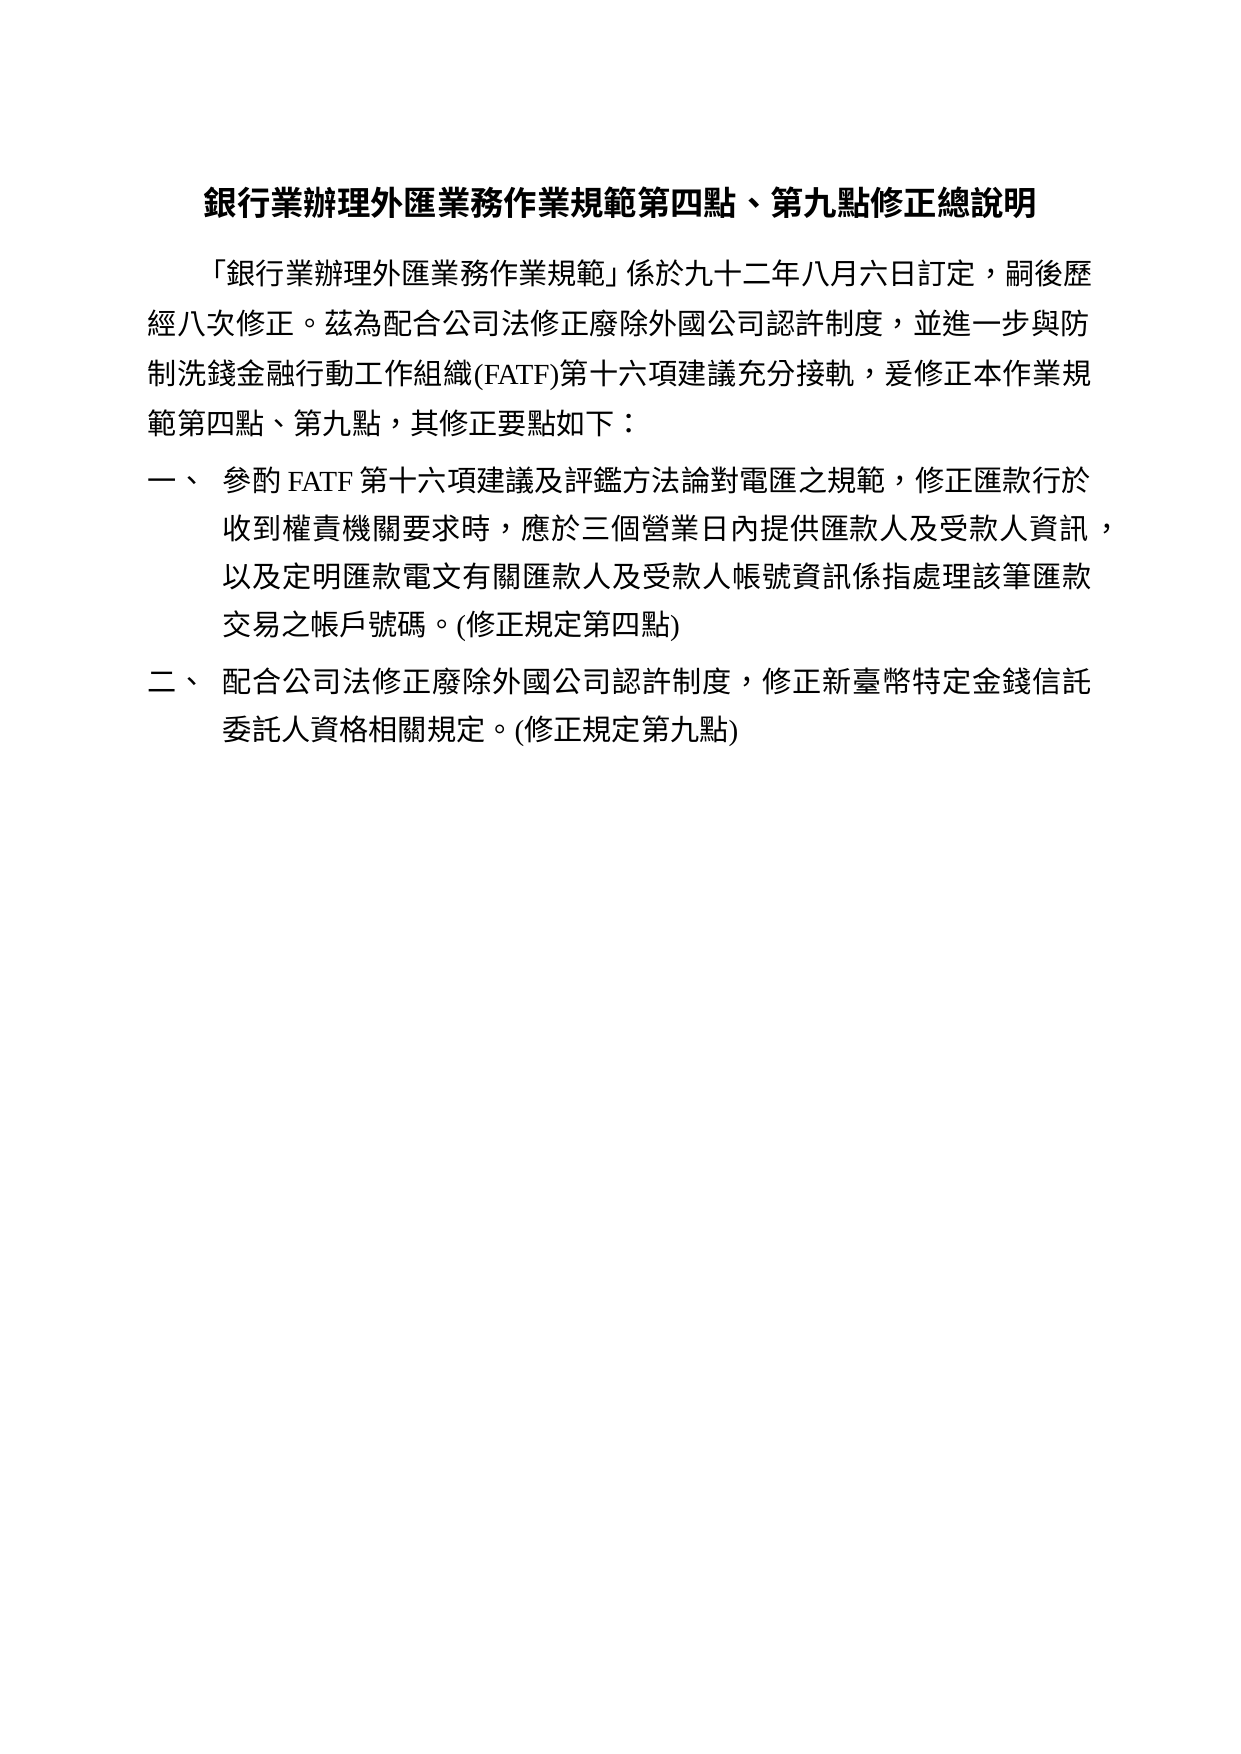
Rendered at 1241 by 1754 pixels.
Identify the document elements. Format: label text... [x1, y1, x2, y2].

list 配合公司法修正廢除外國公司認許制度，修正新臺幣特定金錢信託委託人資格相關規定。(修正規定第九點) [148, 654, 1092, 750]
text 「銀行業辦理外匯業務作業規範」係於九十二年八月六日訂定，嗣後歷經八次修正。茲為配合公司法修正廢除外國公司認許制度，並進一步與防制洗錢金融行動工作組織(FATF)第十六項建議充分接軌，爰修正本作業規範第四點、第九點，其修正要點如下： [148, 244, 1092, 444]
list 參酌FATF第十六項建議及評鑑方法論對電匯之規範，修正匯款行於收到權責機關要求時，應於三個營業日內提供匯款人及受款人資訊，以及定明匯款電文有關匯款人及受款人帳號資訊係指處理該筆匯款交易之帳戶號碼。(修正規定第四點) [148, 453, 1092, 645]
text 銀行業辦理外匯業務作業規範第四點、第九點修正總說明 [148, 177, 1092, 225]
